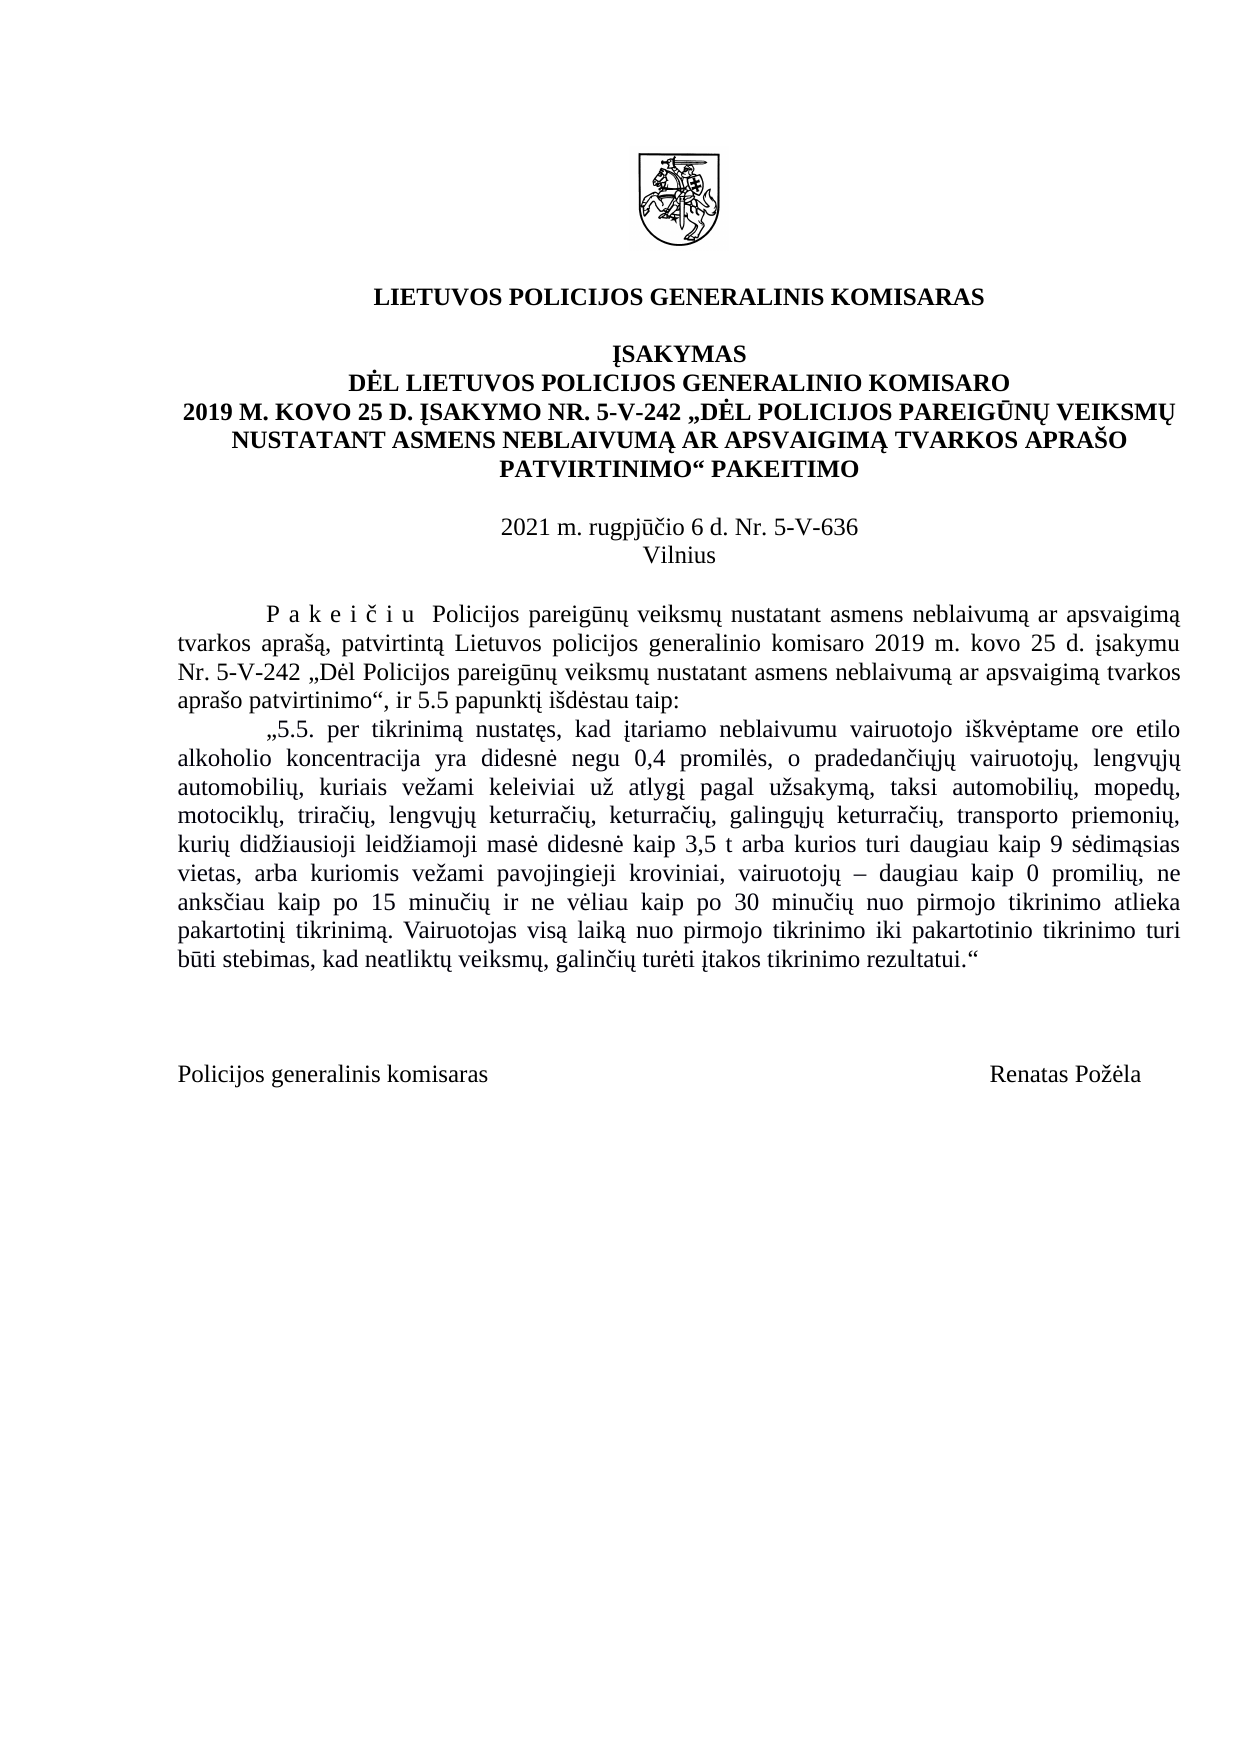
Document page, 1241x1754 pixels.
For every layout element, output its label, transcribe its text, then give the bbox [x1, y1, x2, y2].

text 2019 M. KOVO 25 D. ĮSAKYMO NR. 5-V-242 „DĖL POLICIJOS PAREIGŪNŲ VEIKSMŲ Nustatant asmens Neblaivumą AR Apsvaigimą TVARKOS APRAŠO PATVIRTINIMO“ PAKEITIMO [177, 397, 1181, 483]
text Vilnius [177, 541, 1181, 569]
text LIETUVOS POLICIJOS GENERALINIS KOMISARAS [177, 282, 1181, 311]
text ĮSAKYMAS [177, 339, 1181, 368]
text 2021 m. rugpjūčio 6 d. Nr. 5-V-636 [177, 512, 1181, 541]
text DĖL LIETUVOS POLICIJOS GENERALINIO KOMISARO [177, 368, 1181, 397]
text Policijos generalinis komisaras Renatas Požėla [177, 1059, 1181, 1088]
text „5.5. per tikrinimą nustatęs, kad įtariamo neblaivumu vairuotojo iškvėptame ore etilo alkoholio koncentracija yra didesnė negu 0,4 promilės, o pradedančiųjų vairuotojų, lengvųjų automobilių, kuriais vežami keleiviai už atlygį pagal užsakymą, taksi automobilių, mopedų, motociklų, triračių, lengvųjų keturračių, keturračių, galingųjų keturračių, transporto priemonių, kurių didžiausioji leidžiamoji masė didesnė kaip 3,5 t arba kurios turi daugiau kaip 9 sėdimąsias vietas, arba kuriomis vežami pavojingieji kroviniai, vairuotojų – daugiau kaip 0 promilių, ne anksčiau kaip po 15 minučių ir ne vėliau kaip po 30 minučių nuo pirmojo tikrinimo atlieka pakartotinį tikrinimą. Vairuotojas visą laiką nuo pirmojo tikrinimo iki pakartotinio tikrinimo turi būti stebimas, kad neatliktų veiksmų, galinčių turėti įtakos tikrinimo rezultatui.“ [177, 714, 1181, 973]
text P a k e i č i u Policijos pareigūnų veiksmų nustatant asmens neblaivumą ar apsvaigimą tvarkos aprašą, patvirtintą Lietuvos policijos generalinio komisaro 2019 m. kovo 25 d. įsakymu Nr. 5-V-242 „Dėl Policijos pareigūnų veiksmų nustatant asmens neblaivumą ar apsvaigimą tvarkos aprašo patvirtinimo“, ir 5.5 papunktį išdėstau taip: [177, 599, 1181, 714]
